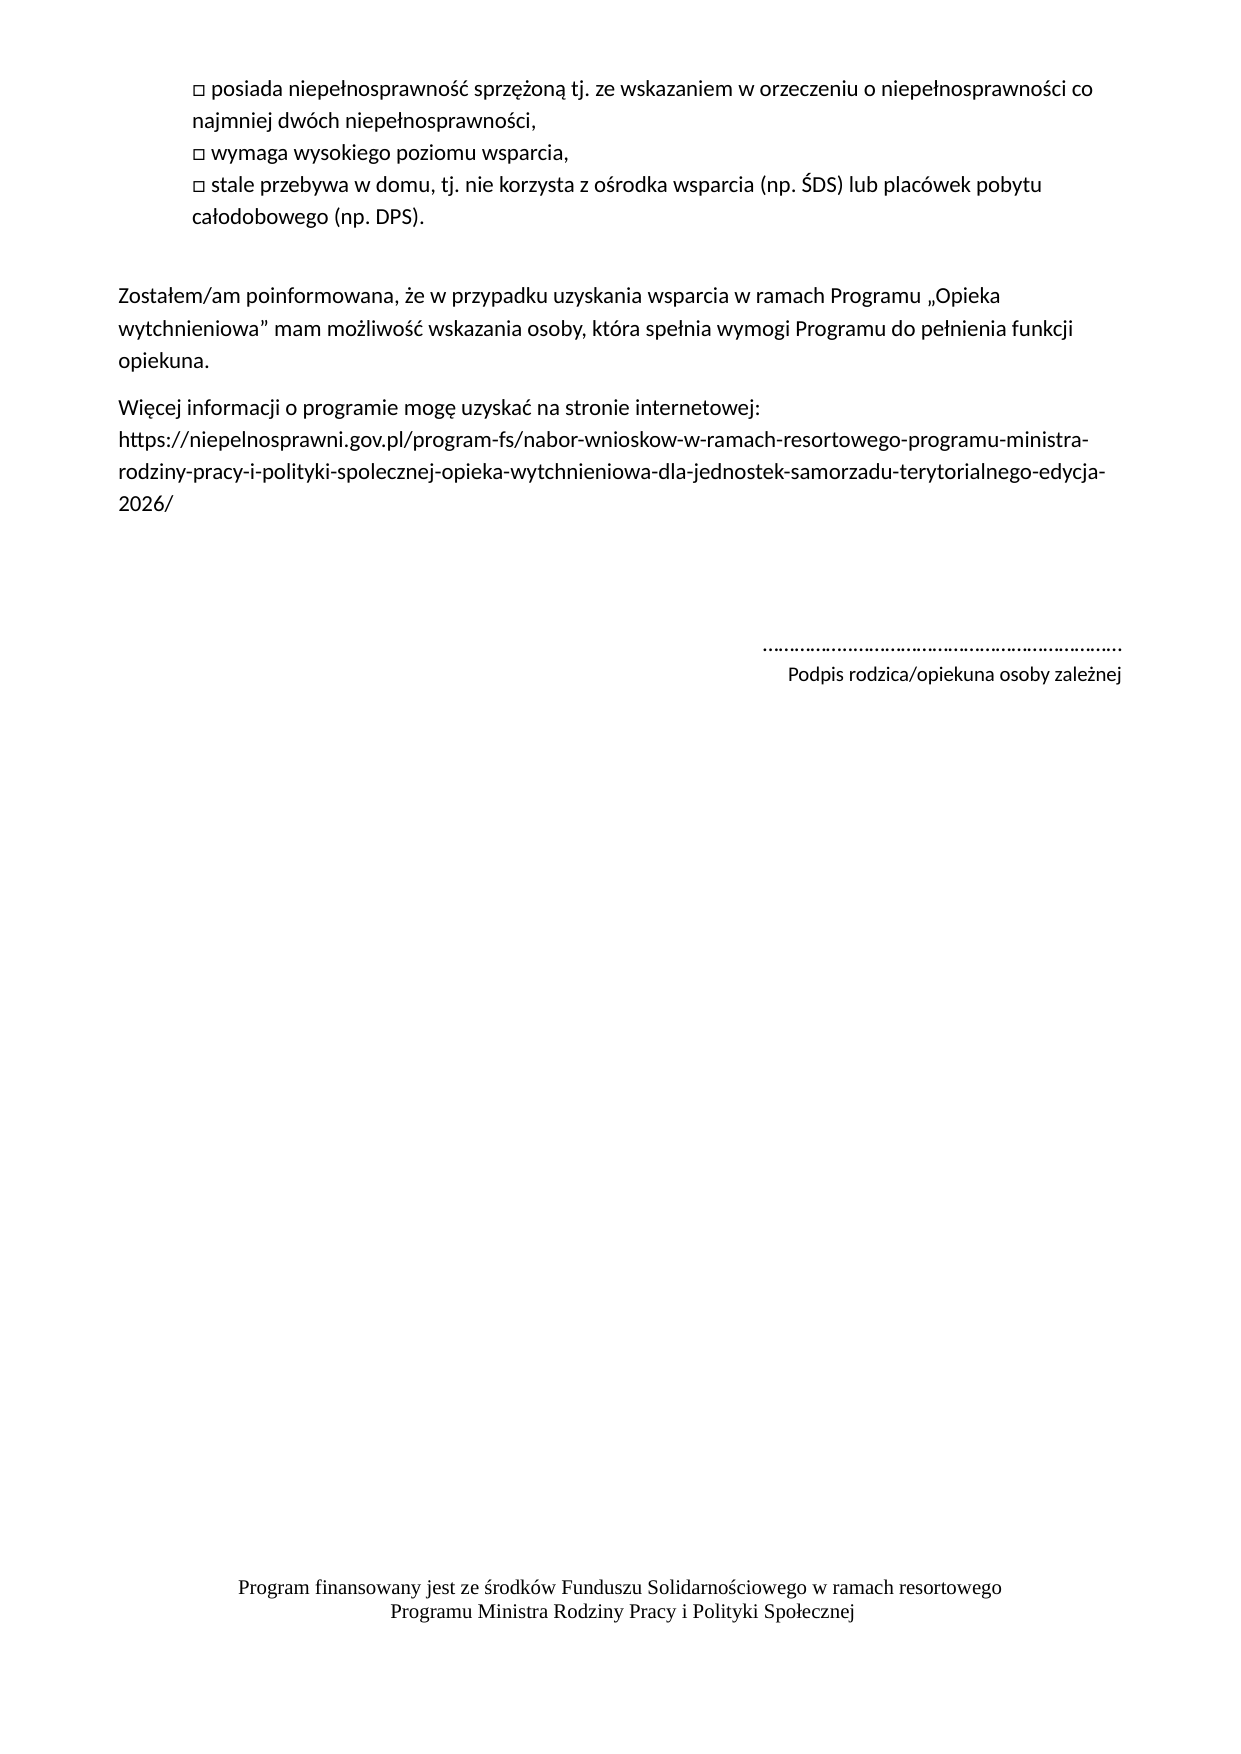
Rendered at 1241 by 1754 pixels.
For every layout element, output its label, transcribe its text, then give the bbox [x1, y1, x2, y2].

text ……………..…………………………………………… Podpis rodzica/opiekuna osoby zależnej [118, 629, 1122, 687]
text □ posiada niepełnosprawność sprzężoną tj. ze wskazaniem w orzeczeniu o niepełnosprawności co najmniej dwóch niepełnosprawności, □ wymaga wysokiego poziomu wsparcia, □ stale przebywa w domu, tj. nie korzysta z ośrodka wsparcia (np. ŚDS) lub placówek pobytu całodobowego (np. DPS). [192, 74, 1122, 231]
text Zostałem/am poinformowana, że w przypadku uzyskania wsparcia w ramach Programu „Opieka wytchnieniowa” mam możliwość wskazania osoby, która spełnia wymogi Programu do pełnienia funkcji opiekuna. [118, 249, 1122, 374]
text Więcej informacji o programie mogę uzyskać na stronie internetowej: https://niepelnosprawni.gov.pl/program-fs/nabor-wnioskow-w-ramach-resortowego-programu-ministra-rodziny-pracy-i-polityki-spolecznej-opieka-wytchnieniowa-dla-jednostek-samorzadu-terytorialnego-edycja-2026/ [118, 393, 1122, 517]
